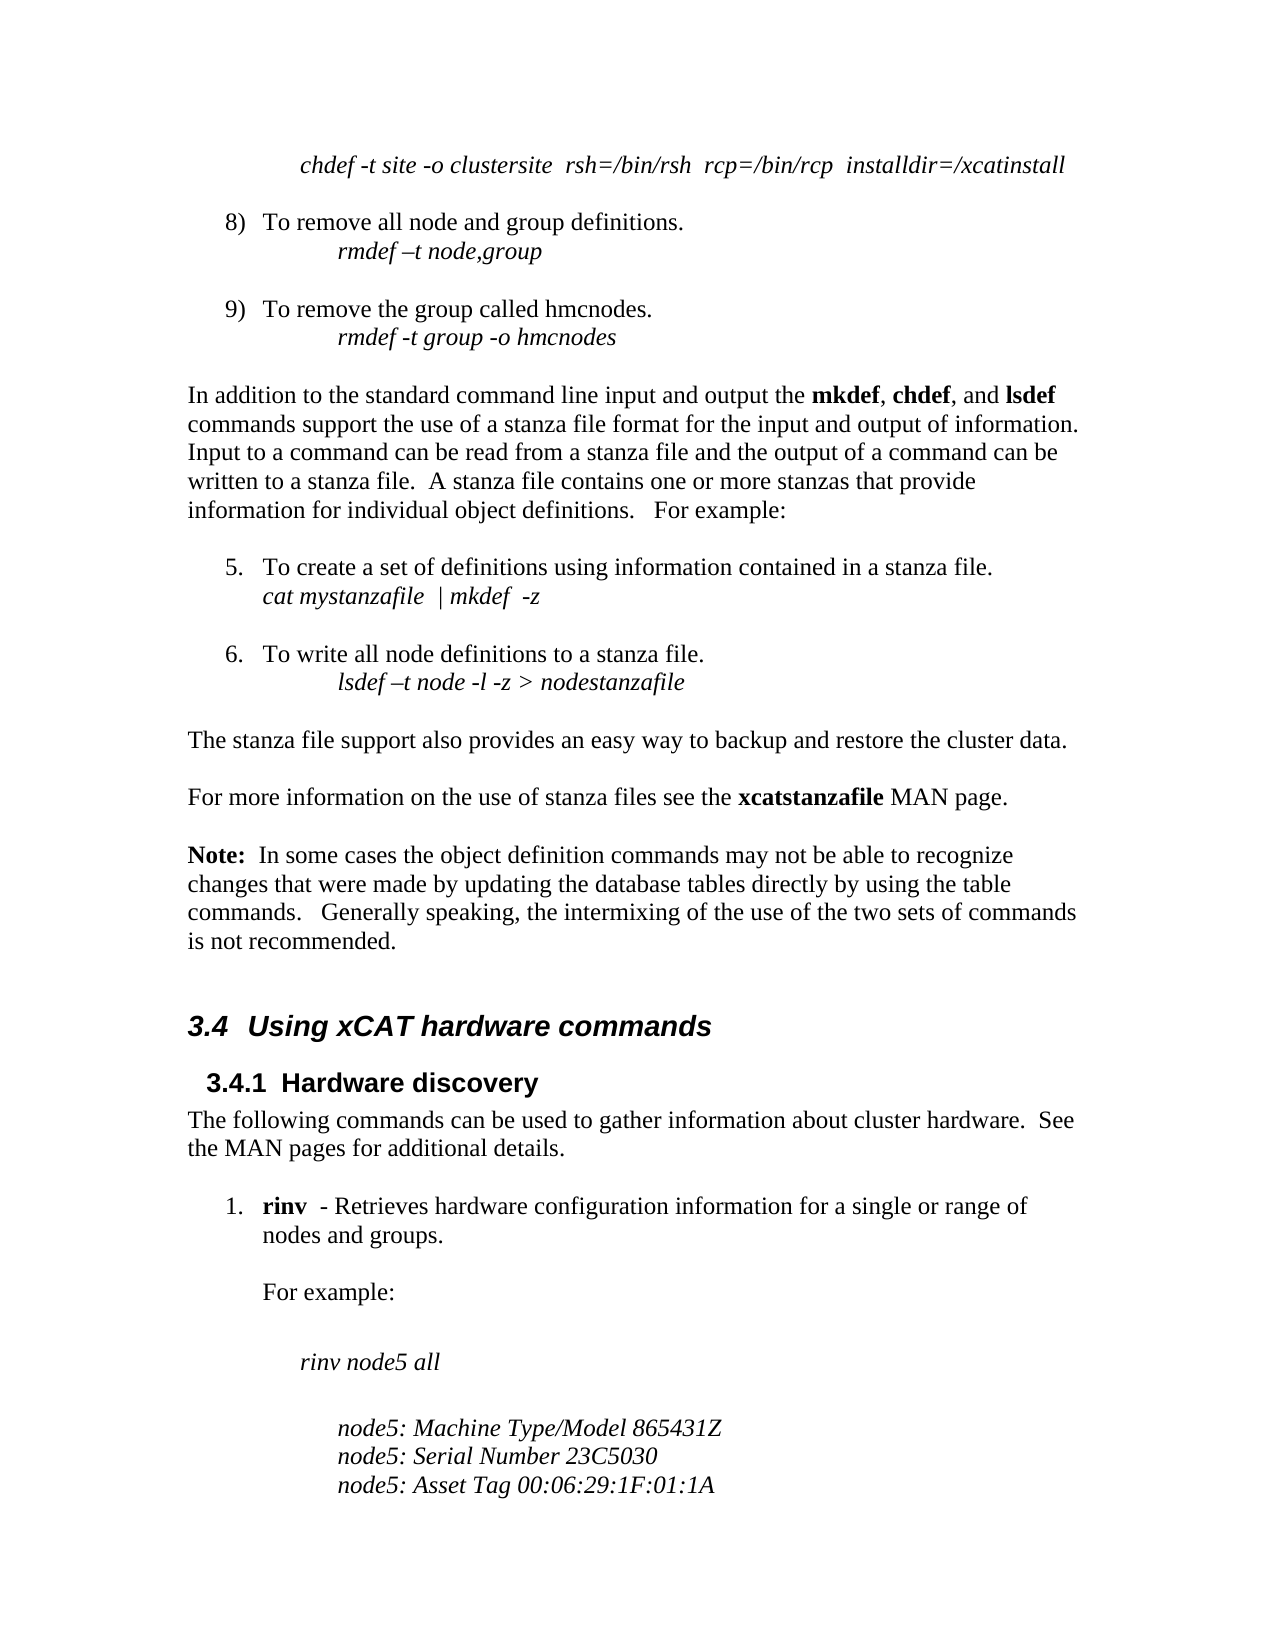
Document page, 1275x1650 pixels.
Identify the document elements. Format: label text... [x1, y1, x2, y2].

text node5: Machine Type/Model 865431Z node5: Serial Number 23C5030 node5: Asset Tag 00:06:29:1F:01:1A [337, 1388, 1087, 1499]
text For more information on the use of stanza files see the xcatstanzafile MAN page. [187, 782, 1087, 811]
list rinv - Retrieves hardware configuration information for a single or range of nodes and groups. [225, 1191, 1087, 1248]
text Note: In some cases the object definition commands may not be able to recognize changes that were made by updating the database tables directly by using the table commands. Generally speaking, the intermixing of the use of the two sets of commands is not recommended. [187, 840, 1087, 955]
text rmdef -t group -o hmcnodes [337, 322, 1087, 351]
text For example: [262, 1277, 1087, 1306]
text The stanza file support also provides an easy way to backup and restore the cluster data. [187, 725, 1087, 754]
list To remove all node and group definitions. [225, 207, 1087, 236]
list lsdef –t node -l -z > nodestanzafile [300, 667, 1087, 696]
text chdef -t site -o clustersite rsh=/bin/rsh rcp=/bin/rcp installdir=/xcatinstall [262, 150, 1087, 179]
text The following commands can be used to gather information about cluster hardware. See the MAN pages for additional details. [187, 1105, 1087, 1162]
text In addition to the standard command line input and output the mkdef, chdef, and lsdef commands support the use of a stanza file format for the input and output of information. Input to a command can be read from a stanza file and the output of a command can be written to a stanza file. A stanza file contains one or more stanzas that provide information for individual object definitions. For example: [187, 380, 1087, 524]
list To write all node definitions to a stanza file. [225, 639, 1087, 667]
text rinv node5 all [187, 1347, 1087, 1376]
subtitle Using xCAT hardware commands [187, 1009, 1087, 1042]
text rmdef –t node,group [337, 236, 1087, 265]
subtitle Hardware discovery [206, 1067, 1087, 1098]
list To remove the group called hmcnodes. [225, 294, 1087, 322]
text cat mystanzafile | mkdef -z [262, 581, 1087, 610]
list To create a set of definitions using information contained in a stanza file. [225, 552, 1087, 581]
